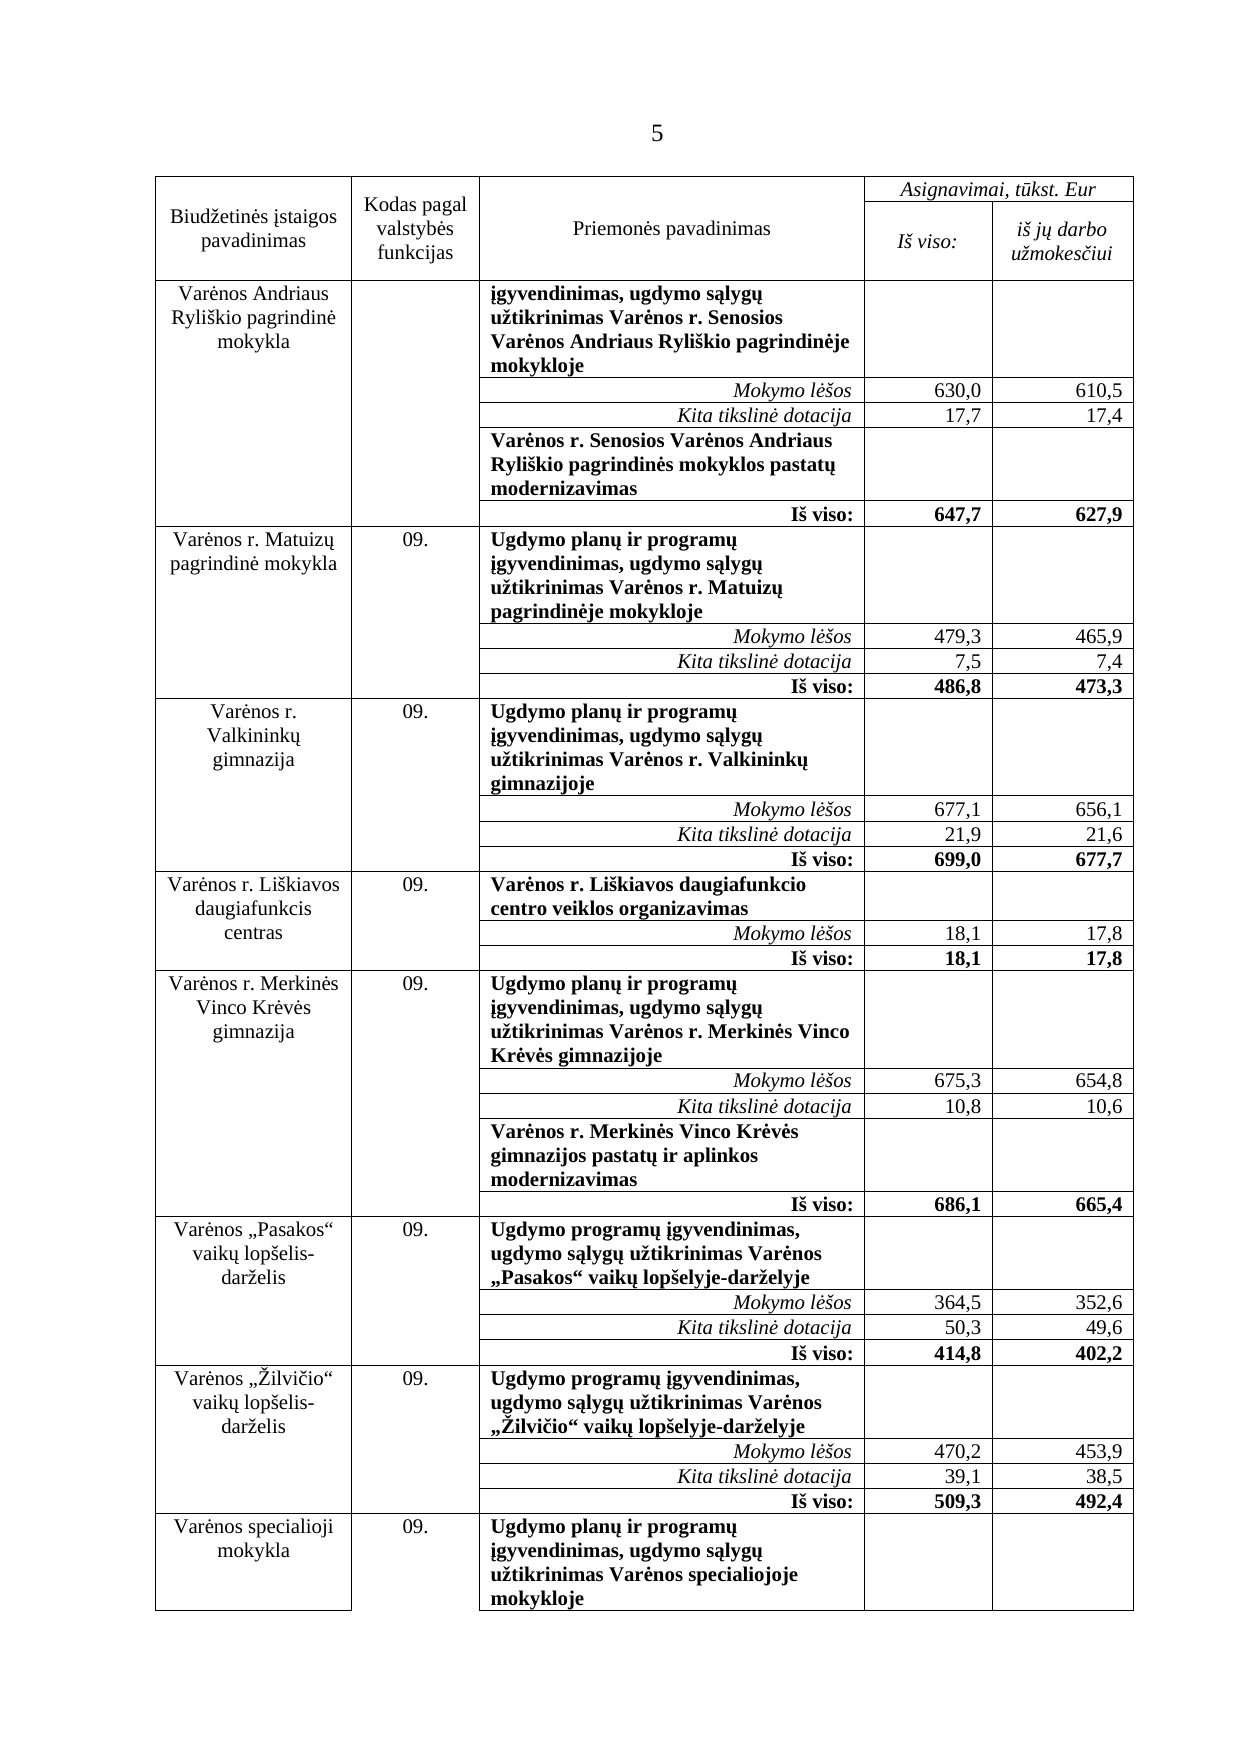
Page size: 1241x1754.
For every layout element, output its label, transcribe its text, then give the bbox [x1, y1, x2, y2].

table_cell [1134, 230, 1158, 254]
table_cell [1134, 673, 1158, 698]
table_cell 21,9 [865, 822, 992, 846]
table_cell Iš viso: [865, 202, 992, 280]
table_cell 509,3 [865, 1489, 992, 1513]
table_cell 402,2 [993, 1340, 1133, 1364]
table_cell [1134, 871, 1158, 920]
table_cell 610,5 [993, 378, 1133, 402]
table_cell 18,1 [865, 946, 992, 970]
table_cell Iš viso: [480, 847, 864, 871]
table_cell [352, 402, 479, 427]
table_cell [993, 1514, 1133, 1610]
table_cell [865, 1366, 992, 1438]
table_cell 50,3 [865, 1315, 992, 1339]
table_cell 352,6 [993, 1290, 1133, 1314]
table_cell [352, 1118, 479, 1191]
table_cell [865, 428, 992, 500]
table_cell [1134, 1513, 1158, 1610]
table_cell [993, 1366, 1133, 1438]
table_cell [352, 1093, 479, 1118]
table_cell 699,0 [865, 847, 992, 871]
table_cell 627,9 [993, 501, 1133, 526]
table_cell Iš viso: [480, 501, 864, 526]
table_cell 09. [352, 872, 479, 920]
table_cell 17,8 [993, 921, 1133, 945]
table_cell 09. [352, 1217, 479, 1289]
table_cell Ugdymo planų ir programų įgyvendinimas, ugdymo sąlygų užtikrinimas Varėnos r. Valkininkų gimnazijoje [480, 699, 864, 795]
table_cell [1134, 698, 1158, 795]
table_cell [1134, 280, 1158, 377]
table_cell [993, 1217, 1133, 1289]
table_cell [993, 699, 1133, 795]
table_header Biudžetinės įstaigos pavadinimas [156, 177, 351, 280]
table_cell 49,6 [993, 1315, 1133, 1339]
table_cell [1134, 377, 1158, 402]
table_cell 09. [352, 699, 479, 795]
table_cell [1134, 1216, 1158, 1289]
table_cell Iš viso: [480, 1192, 864, 1216]
table_cell 465,9 [993, 624, 1133, 648]
table_cell [1134, 821, 1158, 846]
table_cell [1134, 1191, 1158, 1216]
table_cell Ugdymo planų ir programų įgyvendinimas, ugdymo sąlygų užtikrinimas Varėnos r. Merkinės Vinco Krėvės gimnazijoje [480, 971, 864, 1067]
table_cell [865, 281, 992, 377]
table_cell 7,5 [865, 649, 992, 673]
table_header Priemonės pavadinimas [480, 177, 864, 280]
table_cell [993, 872, 1133, 920]
table_cell Kita tikslinė dotacija [480, 1464, 864, 1488]
table_header [1134, 176, 1158, 201]
table_header Kodas pagal valstybės funkcijas [352, 177, 479, 280]
table_cell [1134, 1365, 1158, 1438]
table_cell [1134, 1093, 1158, 1118]
table_cell Mokymo lėšos [480, 1069, 864, 1092]
table_cell Kita tikslinė dotacija [480, 649, 864, 673]
table_cell [352, 673, 479, 698]
table_cell [352, 846, 479, 871]
table_cell Varėnos r. Valkininkų gimnazija [156, 699, 351, 871]
table_cell [1134, 1488, 1158, 1513]
table_cell Mokymo lėšos [480, 796, 864, 821]
table_cell Varėnos r. Merkinės Vinco Krėvės gimnazijos pastatų ir aplinkos modernizavimas [480, 1119, 864, 1191]
table_cell [1134, 1339, 1158, 1364]
table_cell 473,3 [993, 674, 1133, 698]
table_cell [1134, 1438, 1158, 1463]
table_cell Kita tikslinė dotacija [480, 1315, 864, 1339]
table_cell 18,1 [865, 921, 992, 945]
table_cell Mokymo lėšos [480, 378, 864, 402]
table_cell [1134, 970, 1158, 1067]
table_cell [1134, 846, 1158, 871]
table_cell [1134, 255, 1158, 280]
table_cell Mokymo lėšos [480, 921, 864, 945]
table_cell 470,2 [865, 1439, 992, 1463]
table_cell [1134, 201, 1158, 229]
table_cell [352, 945, 479, 970]
table_cell Iš viso: [480, 674, 864, 698]
table_cell Varėnos r. Liškiavos daugiafunkcis centras [156, 872, 351, 970]
table_cell 675,3 [865, 1069, 992, 1092]
table_cell [1134, 1314, 1158, 1339]
table_cell Varėnos specialioji mokykla [156, 1514, 351, 1610]
table_cell įgyvendinimas, ugdymo sąlygų užtikrinimas Varėnos r. Senosios Varėnos Andriaus Ryliškio pagrindinėje mokykloje [480, 281, 864, 377]
table_cell Kita tikslinė dotacija [480, 403, 864, 427]
table_cell [1134, 402, 1158, 427]
table_cell [993, 527, 1133, 623]
table_cell [1134, 1463, 1158, 1488]
table_cell [352, 1339, 479, 1364]
table_cell 09. [352, 971, 479, 1067]
table_cell 647,7 [865, 501, 992, 526]
table_cell [1134, 920, 1158, 945]
table_cell 09. [352, 1366, 479, 1438]
table_cell 17,4 [993, 403, 1133, 427]
table_cell 38,5 [993, 1464, 1133, 1488]
table_cell [993, 281, 1133, 377]
table_cell iš jų darbo užmokesčiui [993, 202, 1133, 280]
table_cell Varėnos „Pasakos“ vaikų lopšelis-darželis [156, 1217, 351, 1364]
table_cell [993, 971, 1133, 1067]
table_header Asignavimai, tūkst. Eur [865, 177, 1133, 201]
table_cell [352, 377, 479, 402]
table_cell Kita tikslinė dotacija [480, 822, 864, 846]
table_cell [993, 1119, 1133, 1191]
table_cell 677,7 [993, 847, 1133, 871]
table_cell Ugdymo programų įgyvendinimas, ugdymo sąlygų užtikrinimas Varėnos „Pasakos“ vaikų lopšelyje-darželyje [480, 1217, 864, 1289]
table_cell 686,1 [865, 1192, 992, 1216]
table_cell [352, 1068, 479, 1092]
table_cell 665,4 [993, 1192, 1133, 1216]
table_cell 17,7 [865, 403, 992, 427]
table_cell 10,8 [865, 1094, 992, 1118]
table_cell [352, 795, 479, 821]
table_cell Varėnos r. Matuizų pagrindinė mokykla [156, 527, 351, 698]
table_cell 7,4 [993, 649, 1133, 673]
table_cell 654,8 [993, 1069, 1133, 1092]
table_cell [1134, 500, 1158, 526]
table_cell [352, 1314, 479, 1339]
table_cell Ugdymo planų ir programų įgyvendinimas, ugdymo sąlygų užtikrinimas Varėnos specialiojoje mokykloje [480, 1514, 864, 1610]
table_cell [352, 500, 479, 526]
table_cell [865, 527, 992, 623]
table_cell [352, 281, 479, 377]
table_cell [1134, 526, 1158, 623]
table_cell Kita tikslinė dotacija [480, 1094, 864, 1118]
table_cell [352, 623, 479, 648]
table_cell [865, 1217, 992, 1289]
table_cell 479,3 [865, 624, 992, 648]
table_cell [865, 1514, 992, 1610]
table_cell Iš viso: [480, 946, 864, 970]
table_cell [1134, 795, 1158, 821]
table_cell [352, 1488, 479, 1513]
table_cell [1134, 945, 1158, 970]
table_cell [352, 427, 479, 500]
table_cell Varėnos r. Liškiavos daugiafunkcio centro veiklos organizavimas [480, 872, 864, 920]
table_cell 656,1 [993, 796, 1133, 821]
table_cell 630,0 [865, 378, 992, 402]
table_cell [993, 428, 1133, 500]
table_cell [865, 872, 992, 920]
table_cell 414,8 [865, 1340, 992, 1364]
table_cell [352, 1463, 479, 1488]
table_cell [1134, 1118, 1158, 1191]
table_cell [352, 1289, 479, 1314]
table_cell [352, 1438, 479, 1463]
table_cell [865, 971, 992, 1067]
table_cell 21,6 [993, 822, 1133, 846]
table_cell 39,1 [865, 1464, 992, 1488]
table_cell 17,8 [993, 946, 1133, 970]
table_cell 486,8 [865, 674, 992, 698]
table_cell Ugdymo planų ir programų įgyvendinimas, ugdymo sąlygų užtikrinimas Varėnos r. Matuizų pagrindinėje mokykloje [480, 527, 864, 623]
table_cell 09. [352, 527, 479, 623]
table_cell 10,6 [993, 1094, 1133, 1118]
table_cell [1134, 1068, 1158, 1092]
table_cell [1134, 1289, 1158, 1314]
table_cell Varėnos r. Merkinės Vinco Krėvės gimnazija [156, 971, 351, 1216]
table_cell [865, 1119, 992, 1191]
table_cell [1134, 648, 1158, 673]
table_cell 09. [352, 1514, 479, 1610]
table_cell [865, 699, 992, 795]
table_cell Mokymo lėšos [480, 1439, 864, 1463]
table_cell 677,1 [865, 796, 992, 821]
table_cell 453,9 [993, 1439, 1133, 1463]
table_cell [1134, 427, 1158, 500]
table_cell Varėnos „Žilvičio“ vaikų lopšelis-darželis [156, 1366, 351, 1513]
table_cell Mokymo lėšos [480, 624, 864, 648]
table_cell 364,5 [865, 1290, 992, 1314]
table_cell Mokymo lėšos [480, 1290, 864, 1314]
table_cell Varėnos Andriaus Ryliškio pagrindinė mokykla [156, 281, 351, 526]
table_cell Iš viso: [480, 1489, 864, 1513]
table_cell [352, 1191, 479, 1216]
table_cell [352, 821, 479, 846]
table_cell Varėnos r. Senosios Varėnos Andriaus Ryliškio pagrindinės mokyklos pastatų modernizavimas [480, 428, 864, 500]
table_cell 492,4 [993, 1489, 1133, 1513]
table_cell [1134, 623, 1158, 648]
table_cell Ugdymo programų įgyvendinimas, ugdymo sąlygų užtikrinimas Varėnos „Žilvičio“ vaikų lopšelyje-darželyje [480, 1366, 864, 1438]
table_cell [352, 648, 479, 673]
table_cell Iš viso: [480, 1340, 864, 1364]
table_cell [352, 920, 479, 945]
